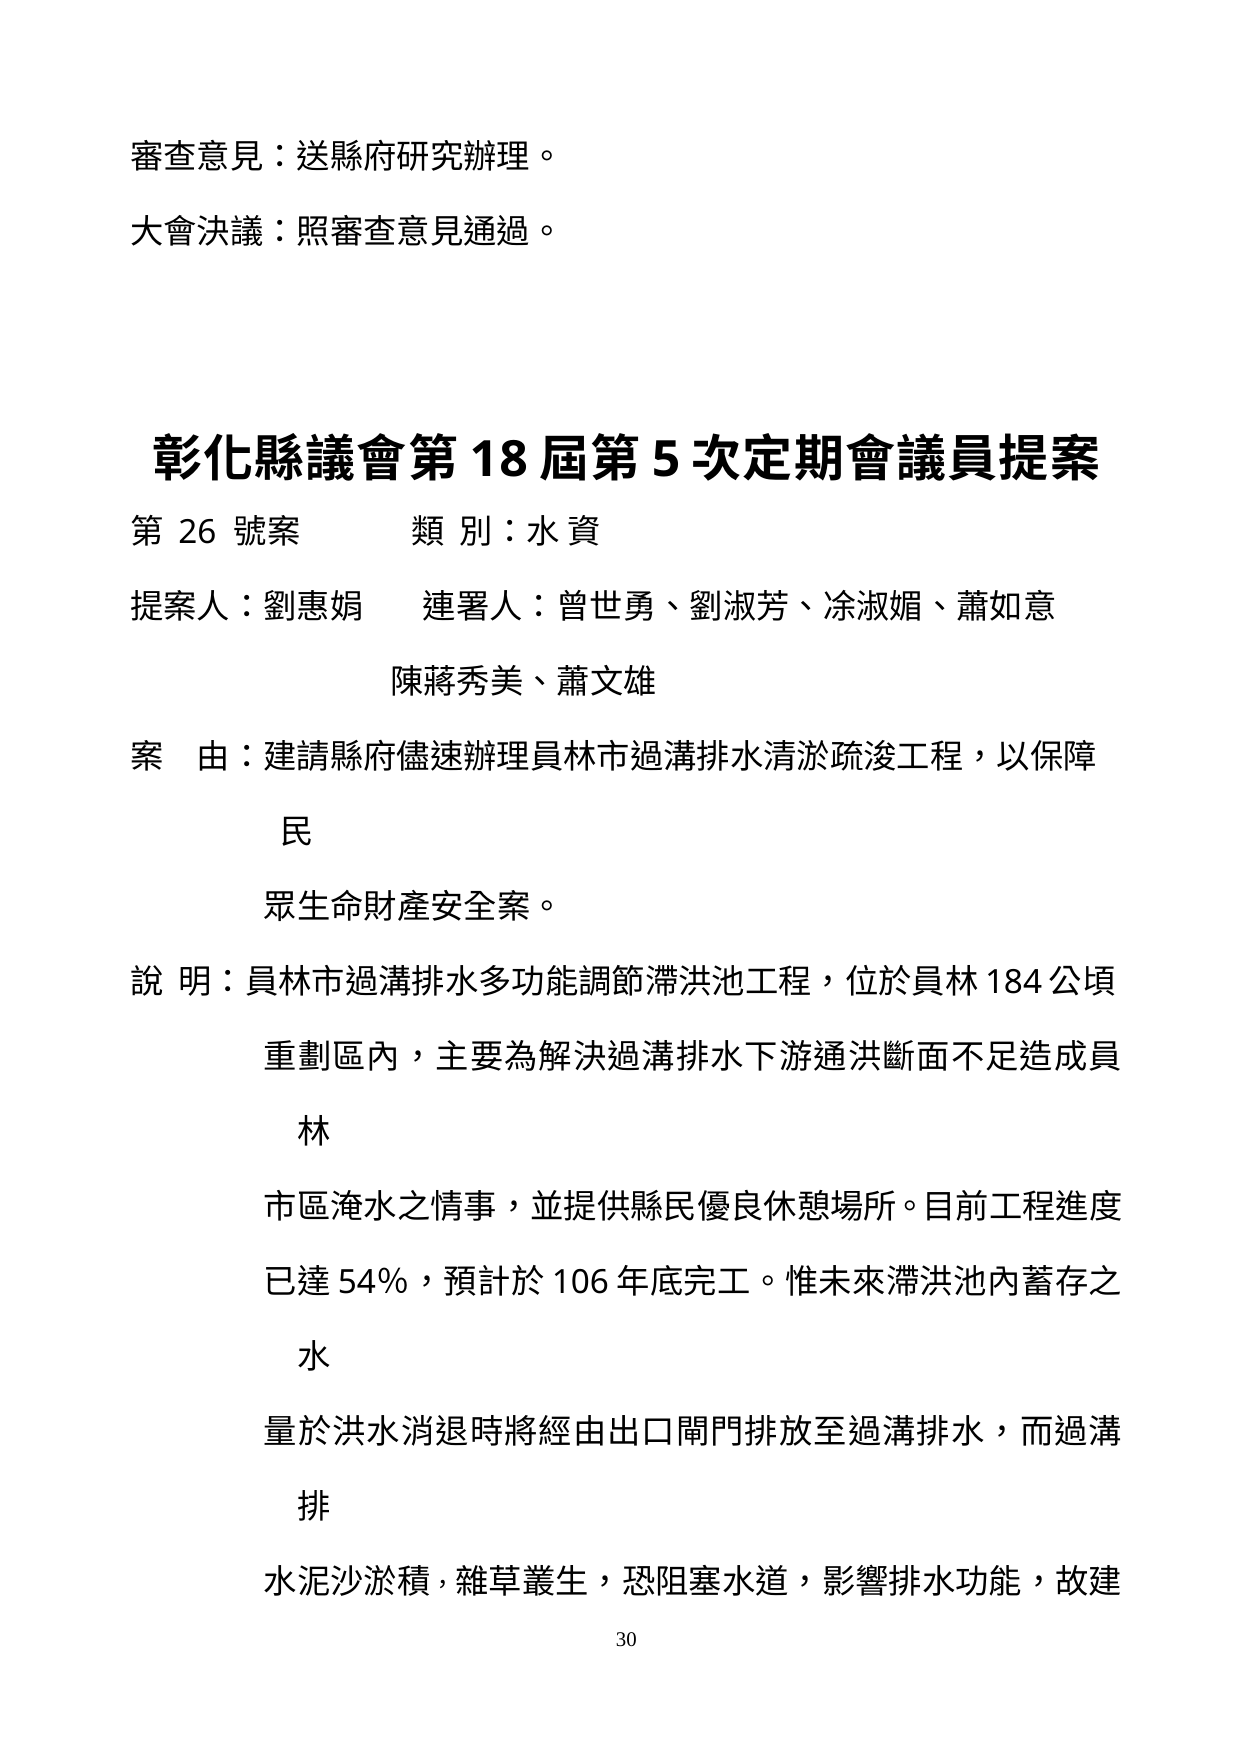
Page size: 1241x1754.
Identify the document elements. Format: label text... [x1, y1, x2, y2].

text 市區淹水之情事，並提供縣民優良休憩場所。目前工程進度 [263, 1167, 1122, 1242]
text 重劃區內，主要為解決過溝排水下游通洪斷面不足造成員林 [263, 1017, 1122, 1167]
text 眾生命財產安全案。 [263, 867, 1122, 942]
text 第 26 號案 類 別：水 資 [130, 492, 1122, 567]
text 水泥沙淤積，雜草叢生，恐阻塞水道，影響排水功能，故建 [263, 1542, 1122, 1617]
text 陳蔣秀美、蕭文雄 [130, 642, 1122, 717]
text 已達54％，預計於106年底完工。惟未來滯洪池內蓄存之水 [263, 1242, 1122, 1392]
text 量於洪水消退時將經由出口閘門排放至過溝排水，而過溝排 [263, 1392, 1122, 1542]
text 說 明：員林市過溝排水多功能調節滯洪池工程，位於員林184公頃 [130, 942, 1122, 1017]
text 提案人：劉惠娟 連署人：曾世勇、劉淑芳、凃淑媚、蕭如意 [130, 567, 1122, 642]
text 彰化縣議會第18屆第5次定期會議員提案 [130, 417, 1122, 492]
text 大會決議：照審查意見通過。 [130, 192, 1122, 267]
text 案 由：建請縣府儘速辦理員林市過溝排水清淤疏浚工程，以保障民 [130, 717, 1122, 867]
text 審查意見：送縣府研究辦理。 [130, 117, 1122, 192]
